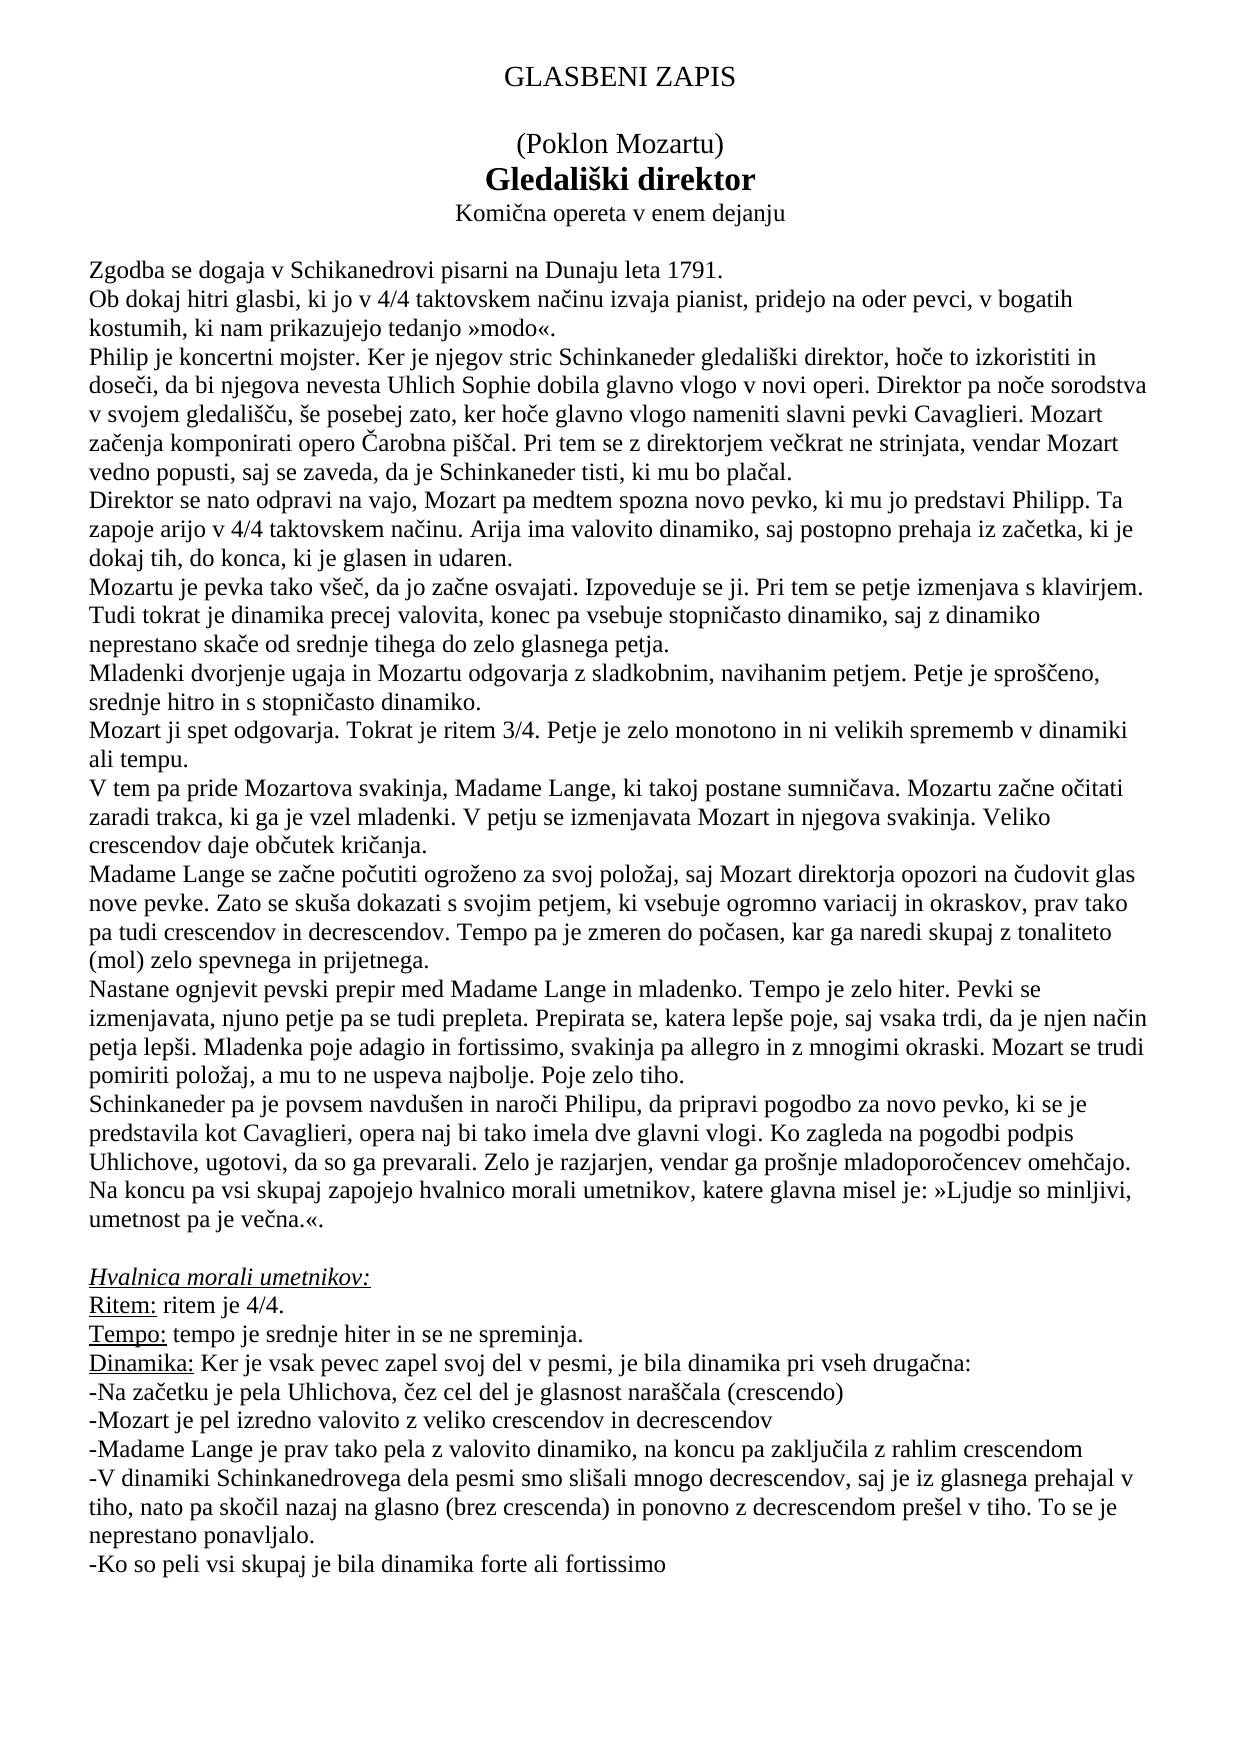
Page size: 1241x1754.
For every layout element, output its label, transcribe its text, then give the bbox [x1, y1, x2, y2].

text -Madame Lange je prav tako pela z valovito dinamiko, na koncu pa zaključila z rahlim crescendom [89, 1434, 1152, 1463]
text Schinkaneder pa je povsem navdušen in naroči Philipu, da pripravi pogodbo za novo pevko, ki se je predstavila kot Cavaglieri, opera naj bi tako imela dve glavni vlogi. Ko zagleda na pogodbi podpis Uhlichove, ugotovi, da so ga prevarali. Zelo je razjarjen, vendar ga prošnje mladoporočencev omehčajo. Na koncu pa vsi skupaj zapojejo hvalnico morali umetnikov, katere glavna misel je: »Ljudje so minljivi, umetnost pa je večna.«. [89, 1089, 1152, 1233]
text Mozartu je pevka tako všeč, da jo začne osvajati. Izpoveduje se ji. Pri tem se petje izmenjava s klavirjem. Tudi tokrat je dinamika precej valovita, konec pa vsebuje stopničasto dinamiko, saj z dinamiko neprestano skače od srednje tihega do zelo glasnega petja. [89, 572, 1152, 658]
text -Mozart je pel izredno valovito z veliko crescendov in decrescendov [89, 1406, 1152, 1434]
text -V dinamiki Schinkanedrovega dela pesmi smo slišali mnogo decrescendov, saj je iz glasnega prehajal v tiho, nato pa skočil nazaj na glasno (brez crescenda) in ponovno z decrescendom prešel v tiho. To se je neprestano ponavljalo. [89, 1463, 1152, 1549]
text Dinamika: Ker je vsak pevec zapel svoj del v pesmi, je bila dinamika pri vseh drugačna: [89, 1348, 1152, 1377]
text Tempo: tempo je srednje hiter in se ne spreminja. [89, 1319, 1152, 1348]
text Zgodba se dogaja v Schikanedrovi pisarni na Dunaju leta 1791. [89, 256, 1152, 284]
text -Na začetku je pela Uhlichova, čez cel del je glasnost naraščala (crescendo) [89, 1377, 1152, 1406]
text -Ko so peli vsi skupaj je bila dinamika forte ali fortissimo [89, 1549, 1152, 1578]
text Ritem: ritem je 4/4. [89, 1291, 1152, 1319]
text V tem pa pride Mozartova svakinja, Madame Lange, ki takoj postane sumničava. Mozartu začne očitati zaradi trakca, ki ga je vzel mladenki. V petju se izmenjavata Mozart in njegova svakinja. Veliko crescendov daje občutek kričanja. [89, 773, 1152, 859]
subtitle GLASBENI ZAPIS [89, 59, 1152, 93]
text Mladenki dvorjenje ugaja in Mozartu odgovarja z sladkobnim, navihanim petjem. Petje je sproščeno, srednje hitro in s stopničasto dinamiko. [89, 658, 1152, 716]
text Ob dokaj hitri glasbi, ki jo v 4/4 taktovskem načinu izvaja pianist, pridejo na oder pevci, v bogatih kostumih, ki nam prikazujejo tedanjo »modo«. [89, 284, 1152, 342]
subtitle Gledališki direktor [89, 160, 1152, 198]
text Madame Lange se začne počutiti ogroženo za svoj položaj, saj Mozart direktorja opozori na čudovit glas nove pevke. Zato se skuša dokazati s svojim petjem, ki vsebuje ogromno variacij in okraskov, prav tako pa tudi crescendov in decrescendov. Tempo pa je zmeren do počasen, kar ga naredi skupaj z tonaliteto (mol) zelo spevnega in prijetnega. [89, 859, 1152, 974]
text Direktor se nato odpravi na vajo, Mozart pa medtem spozna novo pevko, ki mu jo predstavi Philipp. Ta zapoje arijo v 4/4 taktovskem načinu. Arija ima valovito dinamiko, saj postopno prehaja iz začetka, ki je dokaj tih, do konca, ki je glasen in udaren. [89, 486, 1152, 572]
text Mozart ji spet odgovarja. Tokrat je ritem 3/4. Petje je zelo monotono in ni velikih sprememb v dinamiki ali tempu. [89, 716, 1152, 773]
text Komična opereta v enem dejanju [89, 198, 1152, 227]
subtitle (Poklon Mozartu) [89, 126, 1152, 160]
text Nastane ognjevit pevski prepir med Madame Lange in mladenko. Tempo je zelo hiter. Pevki se izmenjavata, njuno petje pa se tudi prepleta. Prepirata se, katera lepše poje, saj vsaka trdi, da je njen način petja lepši. Mladenka poje adagio in fortissimo, svakinja pa allegro in z mnogimi okraski. Mozart se trudi pomiriti položaj, a mu to ne uspeva najbolje. Poje zelo tiho. [89, 974, 1152, 1089]
text Hvalnica morali umetnikov: [89, 1262, 1152, 1291]
text Philip je koncertni mojster. Ker je njegov stric Schinkaneder gledališki direktor, hoče to izkoristiti in doseči, da bi njegova nevesta Uhlich Sophie dobila glavno vlogo v novi operi. Direktor pa noče sorodstva v svojem gledališču, še posebej zato, ker hoče glavno vlogo nameniti slavni pevki Cavaglieri. Mozart začenja komponirati opero Čarobna piščal. Pri tem se z direktorjem večkrat ne strinjata, vendar Mozart vedno popusti, saj se zaveda, da je Schinkaneder tisti, ki mu bo plačal. [89, 342, 1152, 486]
